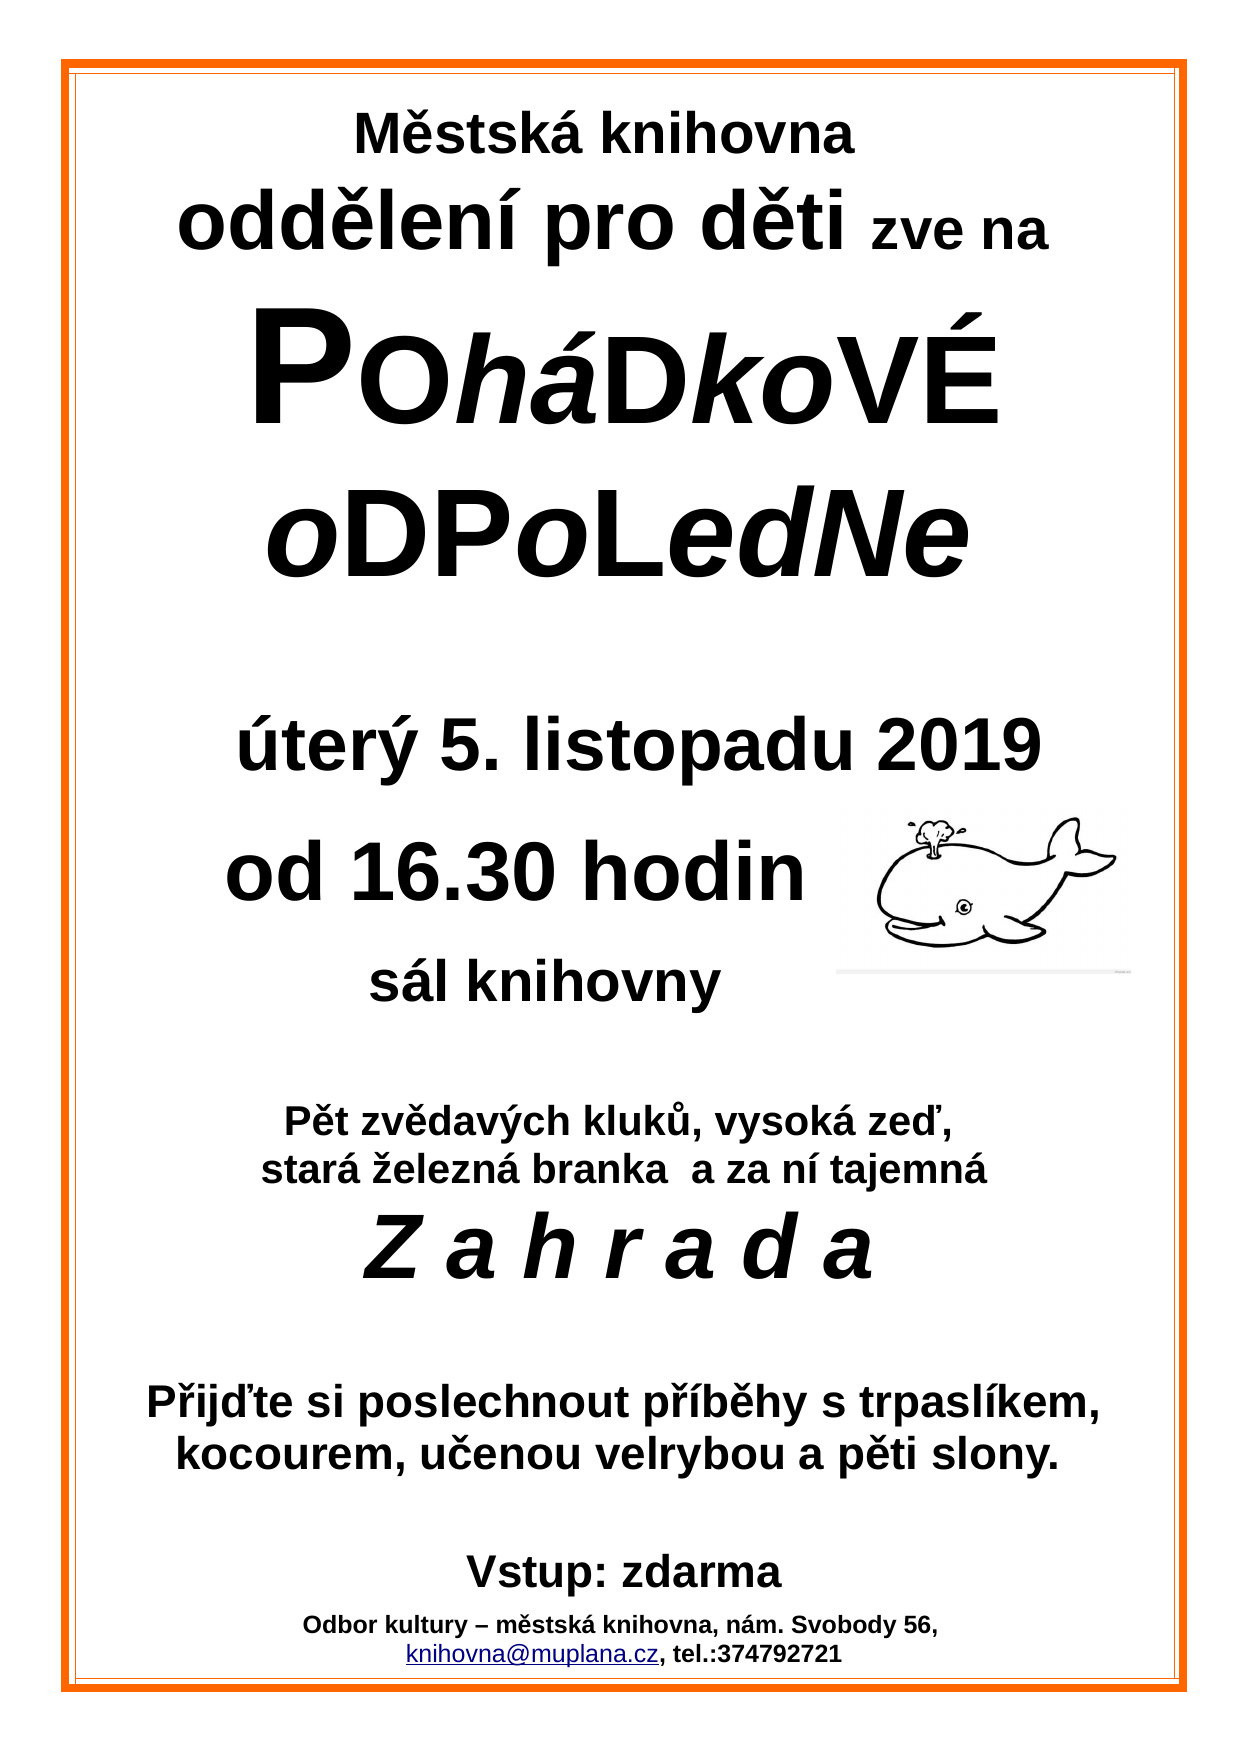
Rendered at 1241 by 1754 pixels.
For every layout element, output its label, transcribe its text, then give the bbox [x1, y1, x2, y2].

text úterý 5. listopadu 2019 [77, 665, 1171, 794]
text stará železná branka a za ní tajemná [77, 1144, 1171, 1192]
text Z a h r a d a [77, 1192, 1171, 1297]
text Přijďte si poslechnout příběhy s trpaslíkem, kocourem, učenou velrybou a pěti slony. [77, 1374, 1171, 1479]
text Odbor kultury – městská knihovna, nám. Svobody 56, [77, 1610, 1171, 1639]
text oddělení pro děti zve na [77, 171, 1171, 267]
text od 16.30 hodin sál knihovny [77, 794, 1171, 1019]
picture [836, 803, 1132, 974]
text Vstup: zdarma [77, 1545, 1171, 1597]
text Pět zvědavých kluků, vysoká zeď, [77, 1096, 1171, 1144]
text knihovna@muplana.cz, tel.:374792721 [77, 1639, 1171, 1667]
text POháDkoVÉ oDPoLedNe [77, 267, 1171, 603]
text Městská knihovna [77, 76, 1171, 171]
